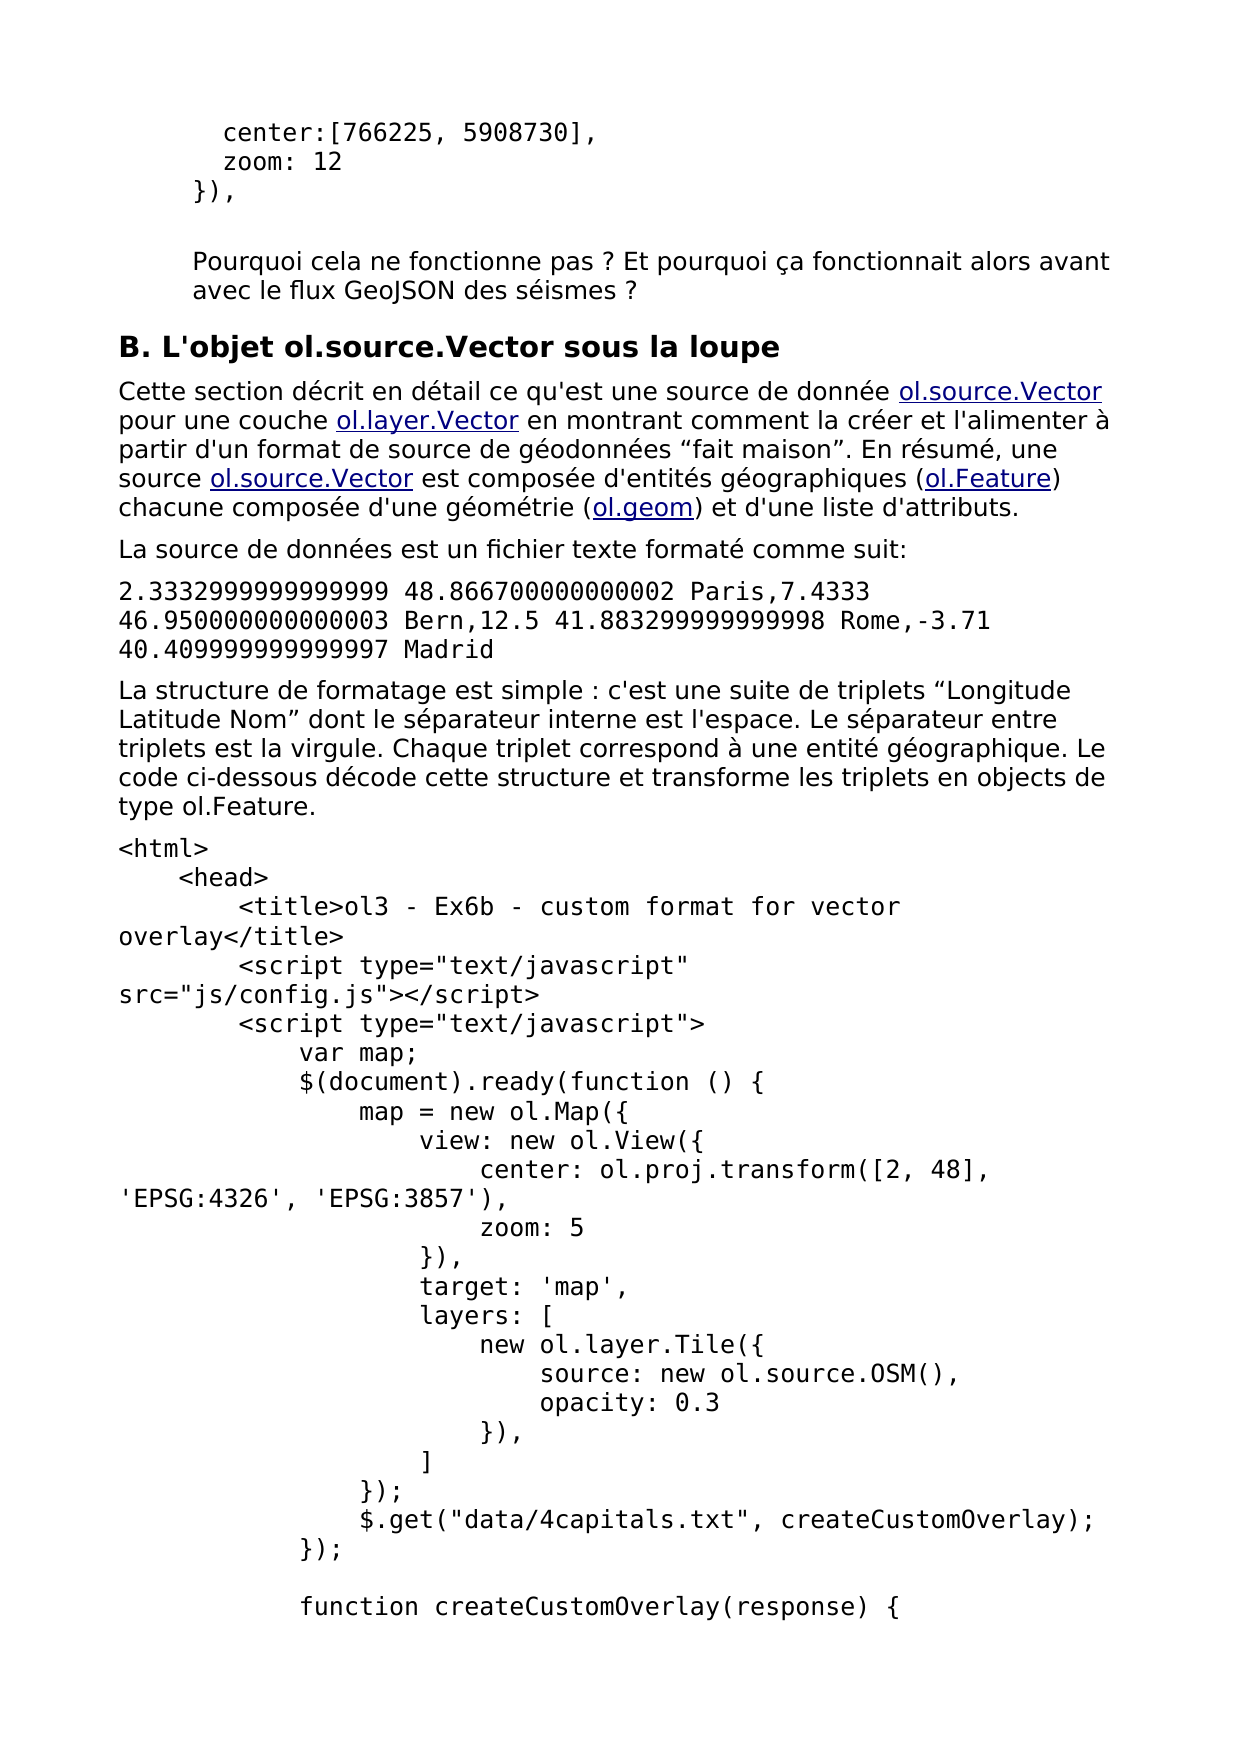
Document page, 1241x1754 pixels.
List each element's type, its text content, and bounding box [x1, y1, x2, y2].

text La source de données est un fichier texte formaté comme suit: [118, 535, 1122, 564]
text <html> <head> <title>ol3 - Ex6b - custom format for vector overlay</title> <script type="text/javascript" src="js/config.js"></script> <script type="text/javascript"> var map; $(document).ready(function () { map = new ol.Map({ view: new ol.View({ center: ol.proj.transform([2, 48], 'EPSG:4326', 'EPSG:3857'), zoom: 5 }), target: 'map', layers: [ new ol.layer.Tile({ source: new ol.source.OSM(), opacity: 0.3 }), ] }); $.get("data/4capitals.txt", createCustomOverlay); }); function createCustomOverlay(response) { [118, 834, 1122, 1622]
list center:[766225, 5908730], zoom: 12 }), [177, 118, 1122, 206]
list Pourquoi cela ne fonctionne pas ? Et pourquoi ça fonctionnait alors avant avec le flux GeoJSON des séismes ? [177, 247, 1122, 305]
text Cette section décrit en détail ce qu'est une source de donnée ol.source.Vector pour une couche ol.layer.Vector en montrant comment la créer et l'alimenter à partir d'un format de source de géodonnées “fait maison”. En résumé, une source ol.source.Vector est composée d'entités géographiques (ol.Feature) chacune composée d'une géométrie (ol.geom) et d'une liste d'attributs. [118, 377, 1122, 522]
subtitle B. L'objet ol.source.Vector sous la loupe [118, 330, 1122, 364]
text 2.3332999999999999 48.866700000000002 Paris,7.4333 46.950000000000003 Bern,12.5 41.883299999999998 Rome,-3.71 40.409999999999997 Madrid [118, 577, 1122, 664]
text La structure de formatage est simple : c'est une suite de triplets “Longitude Latitude Nom” dont le séparateur interne est l'espace. Le séparateur entre triplets est la virgule. Chaque triplet correspond à une entité géographique. Le code ci-dessous décode cette structure et transforme les triplets en objects de type ol.Feature. [118, 676, 1122, 822]
